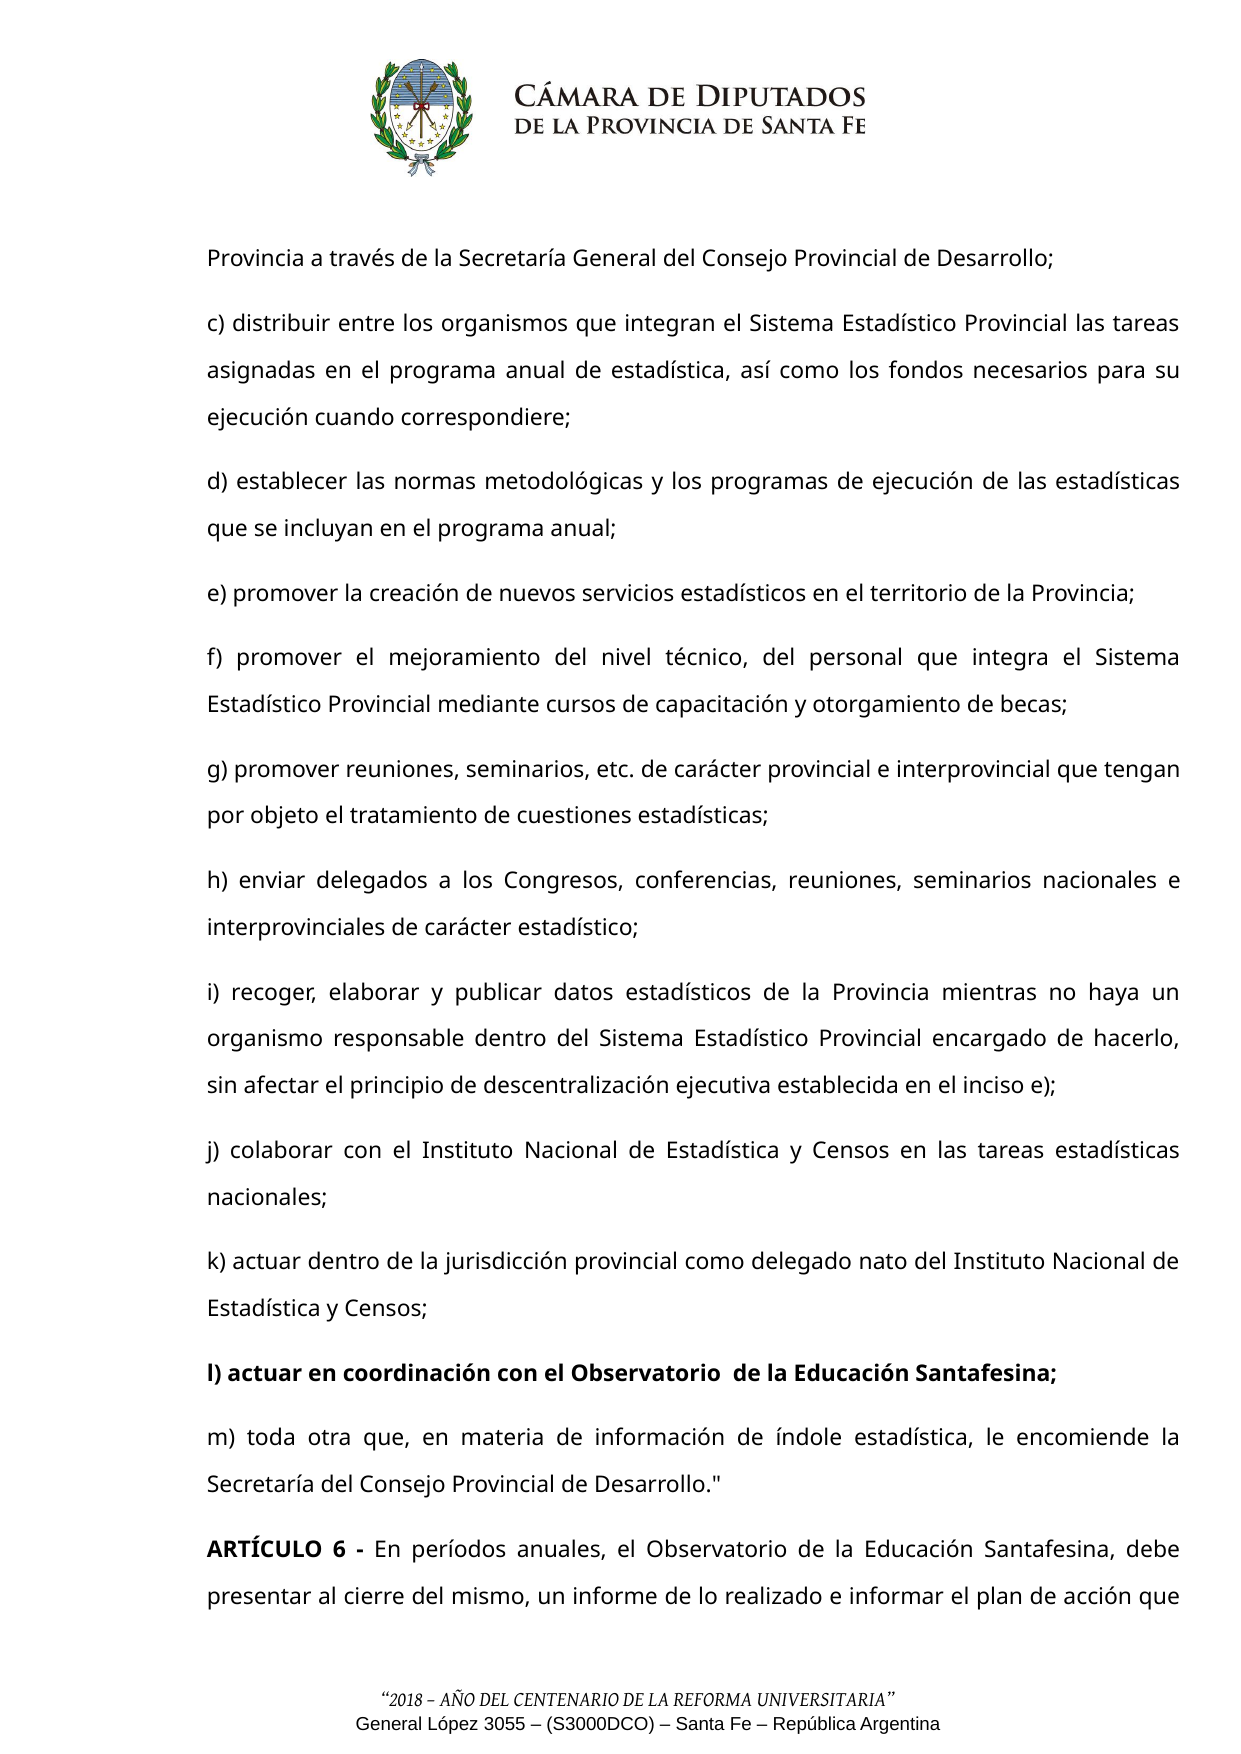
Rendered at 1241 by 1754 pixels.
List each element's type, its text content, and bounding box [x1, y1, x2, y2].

text d) establecer las normas metodológicas y los programas de ejecución de las estadísticas que se incluyan en el programa anual; [207, 465, 1181, 543]
text ARTÍCULO 6 - En períodos anuales, el Observatorio de la Educación Santafesina, debe presentar al cierre del mismo, un informe de lo realizado e informar el plan de acción que [207, 1533, 1181, 1611]
text k) actuar dentro de la jurisdicción provincial como delegado nato del Instituto Nacional de Estadística y Censos; [207, 1245, 1181, 1323]
text c) distribuir entre los organismos que integran el Sistema Estadístico Provincial las tareas asignadas en el programa anual de estadística, así como los fondos necesarios para su ejecución cuando correspondiere; [207, 307, 1181, 432]
text f) promover el mejoramiento del nivel técnico, del personal que integra el Sistema Estadístico Provincial mediante cursos de capacitación y otorgamiento de becas; [207, 641, 1181, 719]
text Provincia a través de la Secretaría General del Consejo Provincial de Desarrollo; [207, 242, 1181, 273]
text h) enviar delegados a los Congresos, conferencias, reuniones, seminarios nacionales e interprovinciales de carácter estadístico; [207, 864, 1181, 942]
text m) toda otra que, en materia de información de índole estadística, le encomiende la Secretaría del Consejo Provincial de Desarrollo." [207, 1421, 1181, 1499]
text e) promover la creación de nuevos servicios estadísticos en el territorio de la Provincia; [207, 577, 1181, 608]
text j) colaborar con el Instituto Nacional de Estadística y Censos en las tareas estadísticas nacionales; [207, 1134, 1181, 1212]
text i) recoger, elaborar y publicar datos estadísticos de la Provincia mientras no haya un organismo responsable dentro del Sistema Estadístico Provincial encargado de hacerlo, sin afectar el principio de descentralización ejecutiva establecida en el inciso e); [207, 976, 1181, 1101]
text g) promover reuniones, seminarios, etc. de carácter provincial e interprovincial que tengan por objeto el tratamiento de cuestiones estadísticas; [207, 753, 1181, 831]
text l) actuar en coordinación con el Observatorio de la Educación Santafesina; [207, 1357, 1181, 1388]
picture [370, 59, 866, 181]
